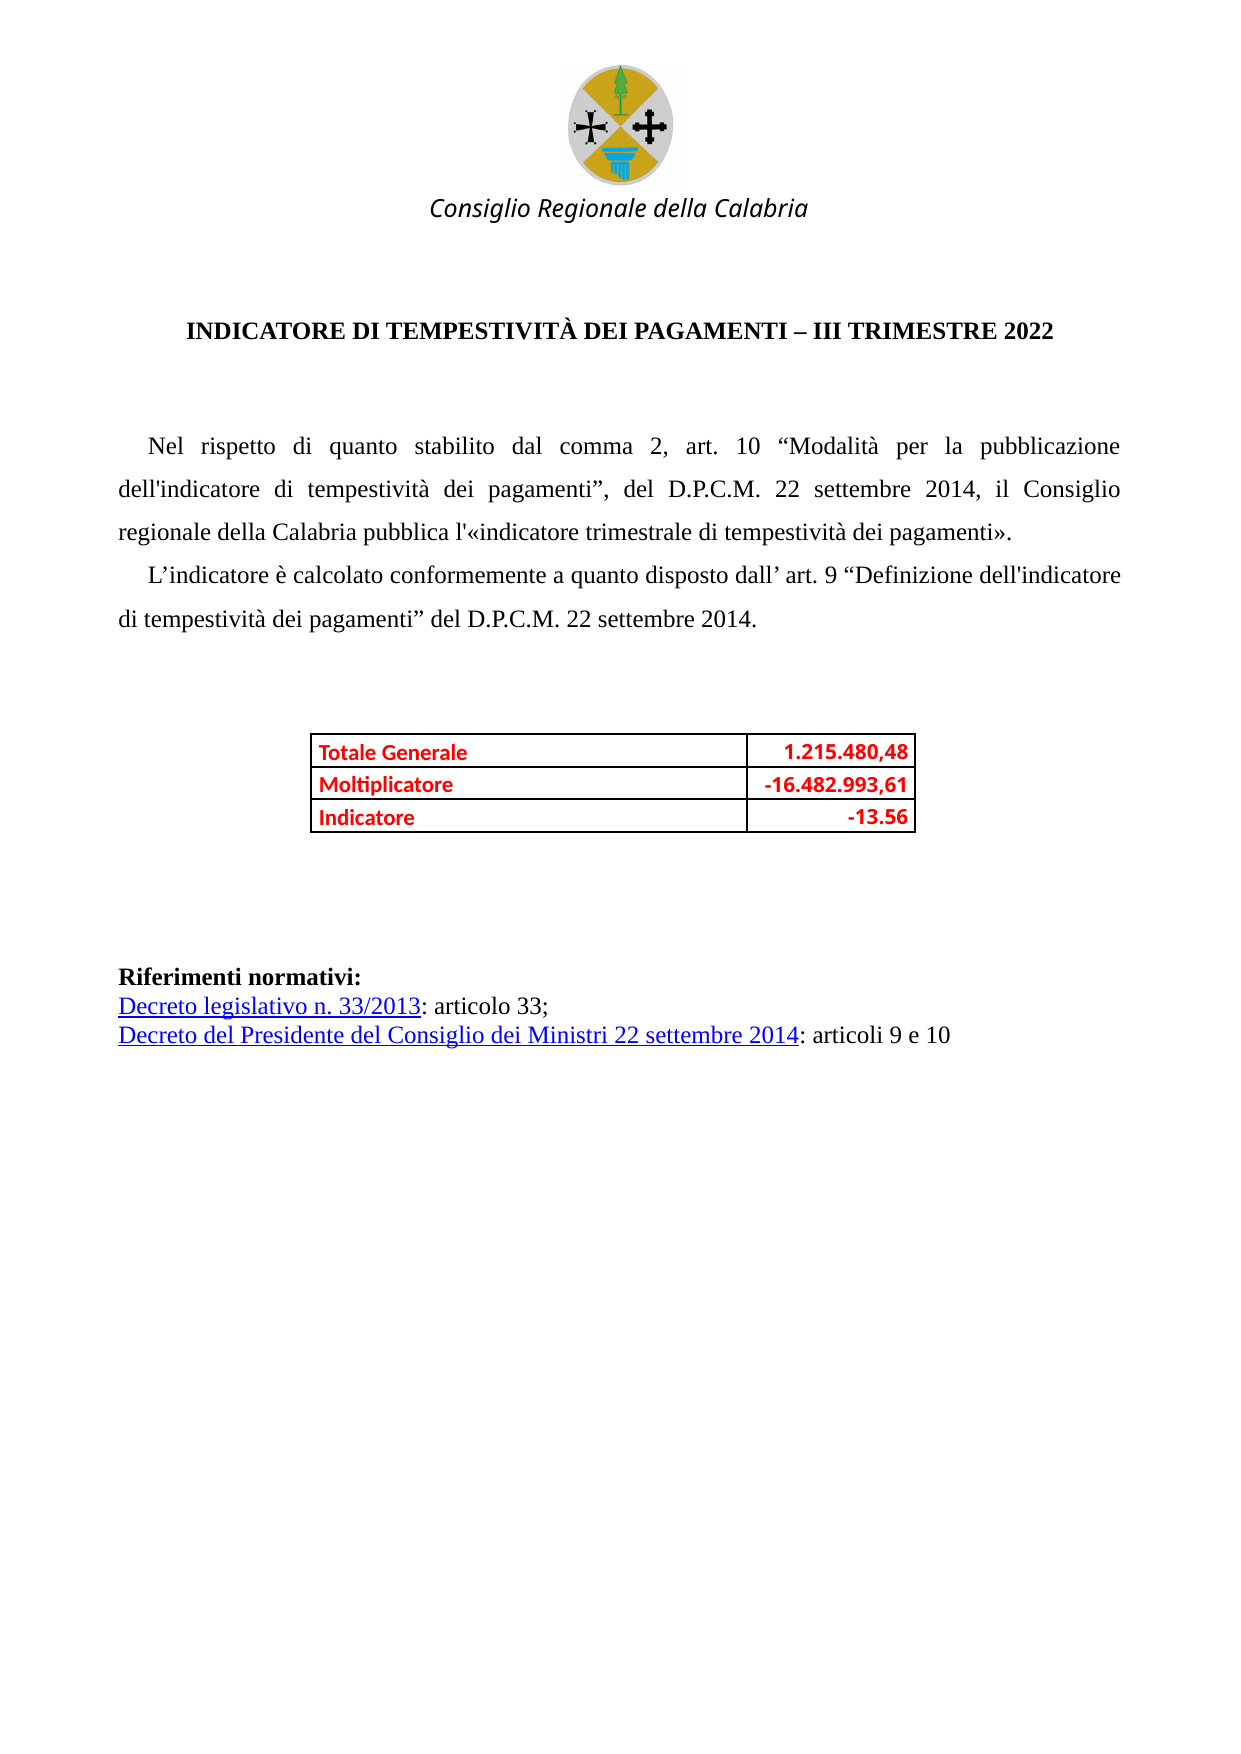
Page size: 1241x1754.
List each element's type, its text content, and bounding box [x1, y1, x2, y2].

table_cell -13.56 [748, 800, 914, 831]
text Riferimenti normativi: Decreto legislativo n. 33/2013: articolo 33; Decreto del Presidente del Consiglio dei Ministri 22 settembre 2014: articoli 9 e 10 [118, 962, 1122, 1049]
table_cell Indicatore [312, 800, 746, 831]
text INDICATORE DI TEMPESTIVITÀ DEI PAGAMENTI – III TRIMESTRE 2022 [118, 305, 1122, 345]
text Nel rispetto di quanto stabilito dal comma 2, art. 10 “Modalità per la pubblicazione dell'indicatore di tempestività dei pagamenti”, del D.P.C.M. 22 settembre 2014, il Consiglio regionale della Calabria pubblica l'«indicatore trimestrale di tempestività dei pagamenti». [118, 431, 1122, 546]
table_cell Moltiplicatore [312, 768, 746, 798]
table_header 1.215.480,48 [748, 735, 914, 766]
table_header Totale Generale [312, 735, 746, 766]
text L’indicatore è calcolato conformemente a quanto disposto dall’ art. 9 “Definizione dell'indicatore di tempestività dei pagamenti” del D.P.C.M. 22 settembre 2014. [118, 561, 1122, 632]
table_cell -16.482.993,61 [748, 768, 914, 798]
text Consiglio Regionale della Calabria [118, 190, 1122, 224]
